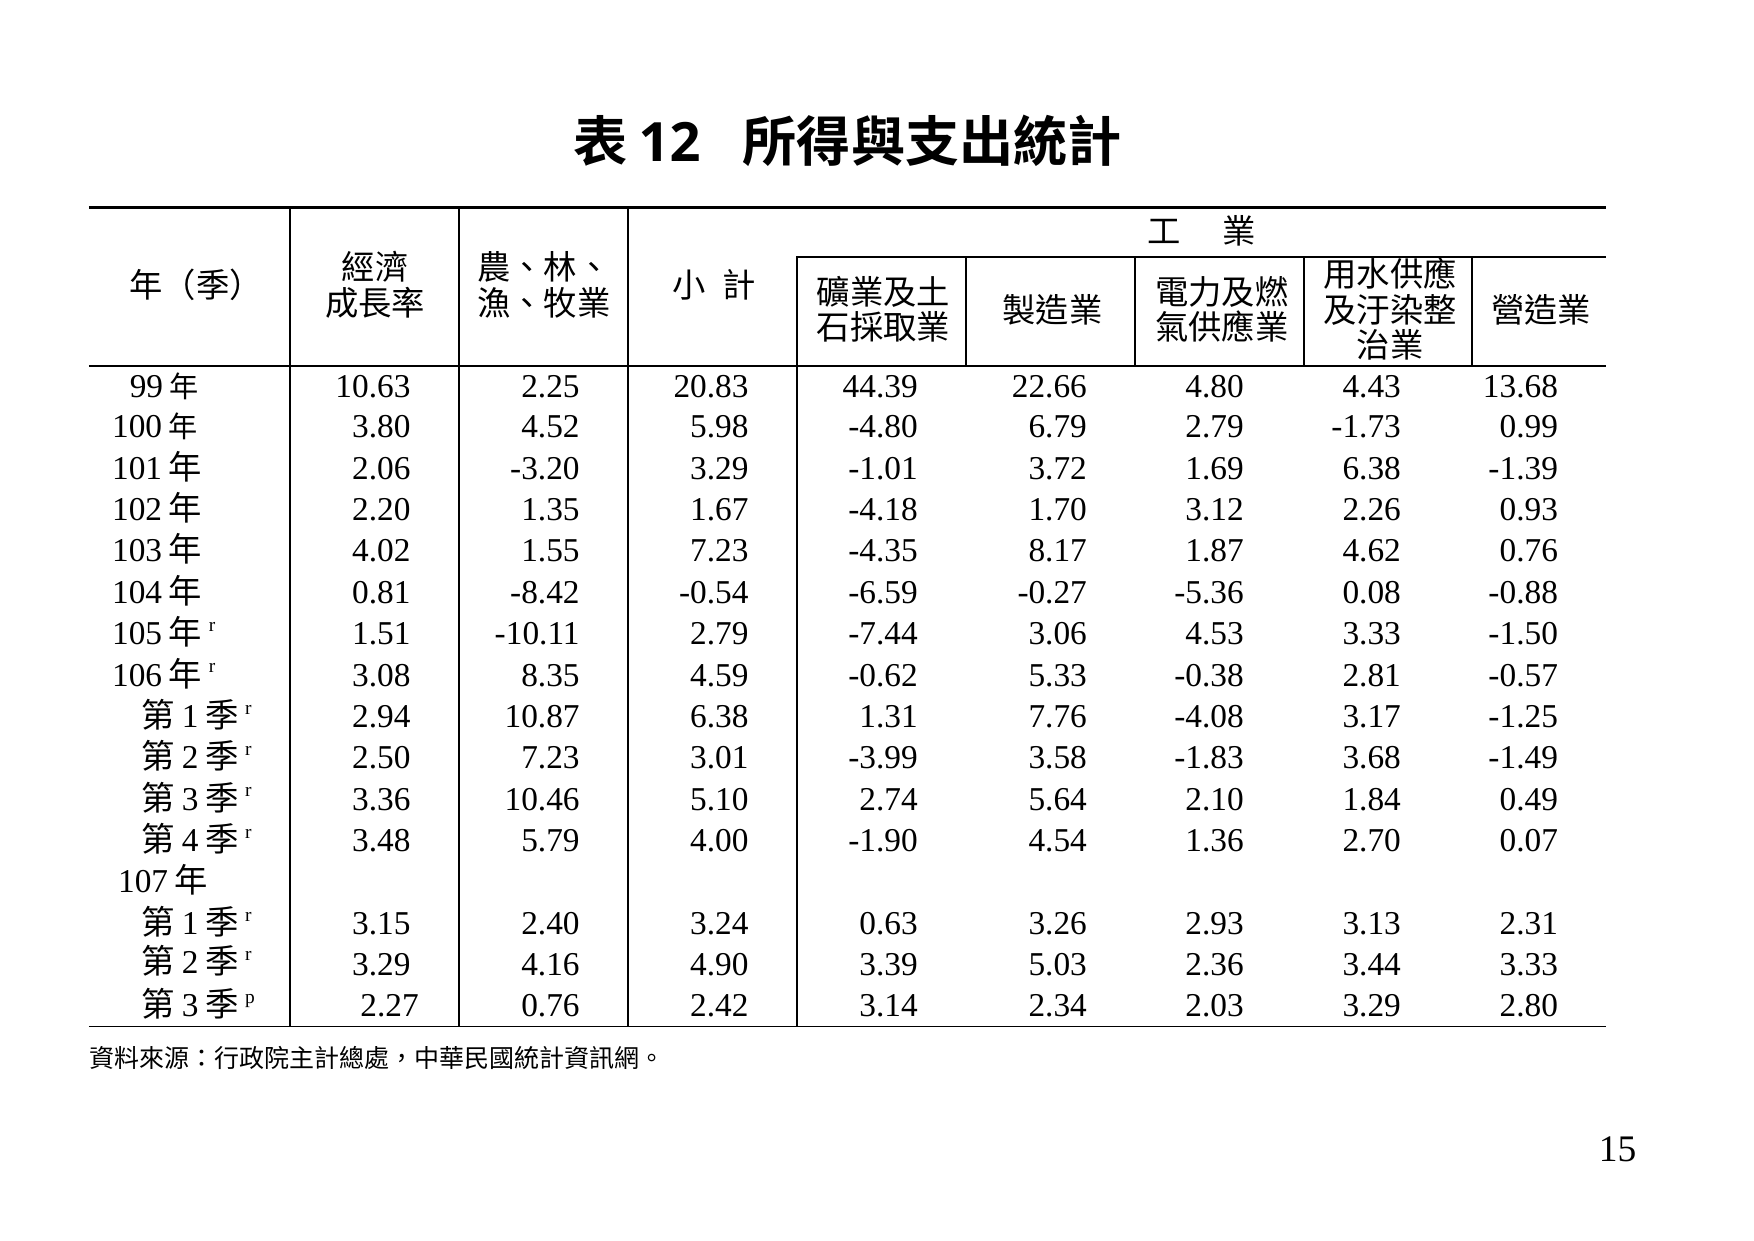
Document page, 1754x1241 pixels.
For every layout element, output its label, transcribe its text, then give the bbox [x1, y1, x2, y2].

table_cell 20.83 [629, 367, 796, 406]
table_cell 2.03 [1135, 985, 1292, 1026]
table_cell 100年 [89, 406, 289, 447]
table_cell 2.74 [798, 778, 966, 819]
table_cell [798, 861, 966, 902]
table_cell 2.31 [1449, 902, 1606, 943]
table_cell [1135, 861, 1292, 902]
table_cell 3.15 [291, 902, 458, 943]
table_cell 106年r [89, 654, 289, 695]
table_cell 22.66 [966, 367, 1135, 406]
table_cell 1.84 [1292, 778, 1449, 819]
table_cell 1.70 [966, 489, 1135, 530]
table_cell 7.23 [629, 530, 796, 571]
table_cell [1449, 861, 1606, 902]
table_cell 2.34 [966, 985, 1135, 1026]
table_cell 2.27 [291, 985, 458, 1026]
text 資料來源：行政院主計總處，中華民國統計資訊網。 [89, 1038, 1551, 1075]
table_cell 1.35 [460, 489, 627, 530]
table_cell -10.11 [460, 613, 627, 654]
table_cell -1.73 [1292, 406, 1449, 447]
table_cell 2.79 [1135, 406, 1292, 447]
table_cell 第1季r [89, 695, 289, 737]
table_cell 3.72 [966, 447, 1135, 489]
table_cell 3.80 [291, 406, 458, 447]
table_cell 3.29 [291, 944, 458, 985]
table_cell 第1季r [89, 902, 289, 943]
table_cell 1.69 [1135, 447, 1292, 489]
table_cell 電力及燃氣供應業 [1136, 258, 1303, 364]
table_cell 0.07 [1449, 820, 1606, 861]
table_cell 4.80 [1135, 367, 1292, 406]
table_cell 2.20 [291, 489, 458, 530]
table_cell 1.51 [291, 613, 458, 654]
table_cell -7.44 [798, 613, 966, 654]
table_cell 3.33 [1449, 944, 1606, 985]
table_cell 3.33 [1292, 613, 1449, 654]
table_cell 2.36 [1135, 944, 1292, 985]
table_cell 6.38 [1292, 447, 1449, 489]
table_cell 2.81 [1292, 654, 1449, 695]
table_header 經濟 成長率 [291, 209, 458, 364]
table_cell 5.03 [966, 944, 1135, 985]
table_cell [966, 861, 1135, 902]
table_cell 3.44 [1292, 944, 1449, 985]
table_cell 3.01 [629, 737, 796, 778]
table_header 年（季） [89, 209, 289, 364]
table_cell 3.39 [798, 944, 966, 985]
table_cell 1.31 [798, 695, 966, 737]
table_cell -4.18 [798, 489, 966, 530]
table_cell 0.08 [1292, 571, 1449, 613]
table_cell 3.24 [629, 902, 796, 943]
table_cell 第3季p [89, 985, 289, 1026]
table_cell 3.06 [966, 613, 1135, 654]
table_cell 4.90 [629, 944, 796, 985]
table_cell 用水供應及汙染整治業 [1305, 258, 1471, 364]
table_cell 5.33 [966, 654, 1135, 695]
table_cell -1.25 [1449, 695, 1606, 737]
table_cell -3.20 [460, 447, 627, 489]
table_cell 1.36 [1135, 820, 1292, 861]
table_cell 101年 [89, 447, 289, 489]
table_cell 0.76 [460, 985, 627, 1026]
table_cell 2.10 [1135, 778, 1292, 819]
table_cell 4.52 [460, 406, 627, 447]
table_cell 營造業 [1473, 258, 1606, 364]
table_cell -0.38 [1135, 654, 1292, 695]
table_cell 4.00 [629, 820, 796, 861]
table_cell -3.99 [798, 737, 966, 778]
table_cell 3.48 [291, 820, 458, 861]
table_cell 3.26 [966, 902, 1135, 943]
table_cell 0.81 [291, 571, 458, 613]
table_cell 3.12 [1135, 489, 1292, 530]
table_cell 13.68 [1449, 367, 1606, 406]
table_cell 3.17 [1292, 695, 1449, 737]
table_cell -0.57 [1449, 654, 1606, 695]
table_cell 104年 [89, 571, 289, 613]
table_cell -8.42 [460, 571, 627, 613]
table_cell 0.93 [1449, 489, 1606, 530]
table_cell 3.29 [1292, 985, 1449, 1026]
table_cell 10.46 [460, 778, 627, 819]
table_cell 2.06 [291, 447, 458, 489]
table_cell -5.36 [1135, 571, 1292, 613]
table_cell 1.87 [1135, 530, 1292, 571]
table_cell 1.55 [460, 530, 627, 571]
table_cell 1.67 [629, 489, 796, 530]
table_cell 5.64 [966, 778, 1135, 819]
table_cell 3.13 [1292, 902, 1449, 943]
table_cell 第2季r [89, 737, 289, 778]
table_cell 3.36 [291, 778, 458, 819]
table_cell 4.53 [1135, 613, 1292, 654]
table_cell 2.94 [291, 695, 458, 737]
table_cell [460, 861, 627, 902]
table_cell 2.70 [1292, 820, 1449, 861]
table_cell 2.93 [1135, 902, 1292, 943]
table_cell 製造業 [967, 258, 1134, 364]
table_cell 第2季r [89, 944, 289, 985]
table_cell 5.98 [629, 406, 796, 447]
table_cell 2.26 [1292, 489, 1449, 530]
table_cell [291, 861, 458, 902]
table_cell [1292, 861, 1449, 902]
table_cell 99年 [89, 367, 289, 406]
table_header 小 計 [629, 209, 797, 364]
table_cell 10.87 [460, 695, 627, 737]
table_cell 2.40 [460, 902, 627, 943]
table_cell -1.90 [798, 820, 966, 861]
table_cell -4.80 [798, 406, 966, 447]
table_cell 2.25 [460, 367, 627, 406]
table_cell 2.42 [629, 985, 796, 1026]
table_cell 0.63 [798, 902, 966, 943]
table_cell 0.99 [1449, 406, 1606, 447]
table_cell -1.39 [1449, 447, 1606, 489]
table_cell 8.17 [966, 530, 1135, 571]
table_cell 5.10 [629, 778, 796, 819]
table_cell 44.39 [798, 367, 966, 406]
table_cell -4.08 [1135, 695, 1292, 737]
table_cell 4.59 [629, 654, 796, 695]
table_cell 3.58 [966, 737, 1135, 778]
table_cell 7.76 [966, 695, 1135, 737]
table_cell 2.79 [629, 613, 796, 654]
table_cell 10.63 [291, 367, 458, 406]
table_cell -0.54 [629, 571, 796, 613]
table_cell 2.50 [291, 737, 458, 778]
table_cell 0.49 [1449, 778, 1606, 819]
table_cell 8.35 [460, 654, 627, 695]
table_cell -1.50 [1449, 613, 1606, 654]
table_cell 4.16 [460, 944, 627, 985]
table_cell -0.62 [798, 654, 966, 695]
table_cell 4.54 [966, 820, 1135, 861]
table_cell 7.23 [460, 737, 627, 778]
table_cell -4.35 [798, 530, 966, 571]
table_cell 4.62 [1292, 530, 1449, 571]
table_cell 第3季r [89, 778, 289, 819]
table_cell 3.29 [629, 447, 796, 489]
table_cell 5.79 [460, 820, 627, 861]
table_cell -0.88 [1449, 571, 1606, 613]
table_cell 107年 [89, 861, 289, 902]
table_cell 103年 [89, 530, 289, 571]
table_cell 6.38 [629, 695, 796, 737]
table_cell -1.83 [1135, 737, 1292, 778]
table_cell 第4季r [89, 820, 289, 861]
table_header 農、林、 漁、牧業 [460, 209, 627, 364]
table_cell 礦業及土石採取業 [798, 258, 965, 364]
table_header 工 業 [797, 209, 1606, 256]
table_cell 4.43 [1292, 367, 1449, 406]
table_cell -1.01 [798, 447, 966, 489]
table_cell 0.76 [1449, 530, 1606, 571]
table_cell 105年r [89, 613, 289, 654]
subtitle 表12 所得與支出統計 [59, 99, 1636, 178]
table_cell -1.49 [1449, 737, 1606, 778]
table_cell 3.68 [1292, 737, 1449, 778]
table_cell [629, 861, 796, 902]
table_cell 3.08 [291, 654, 458, 695]
table_cell 102年 [89, 489, 289, 530]
table_cell 2.80 [1449, 985, 1606, 1026]
table_cell -6.59 [798, 571, 966, 613]
table_cell -0.27 [966, 571, 1135, 613]
table_cell 6.79 [966, 406, 1135, 447]
table_cell 4.02 [291, 530, 458, 571]
table_cell 3.14 [798, 985, 966, 1026]
